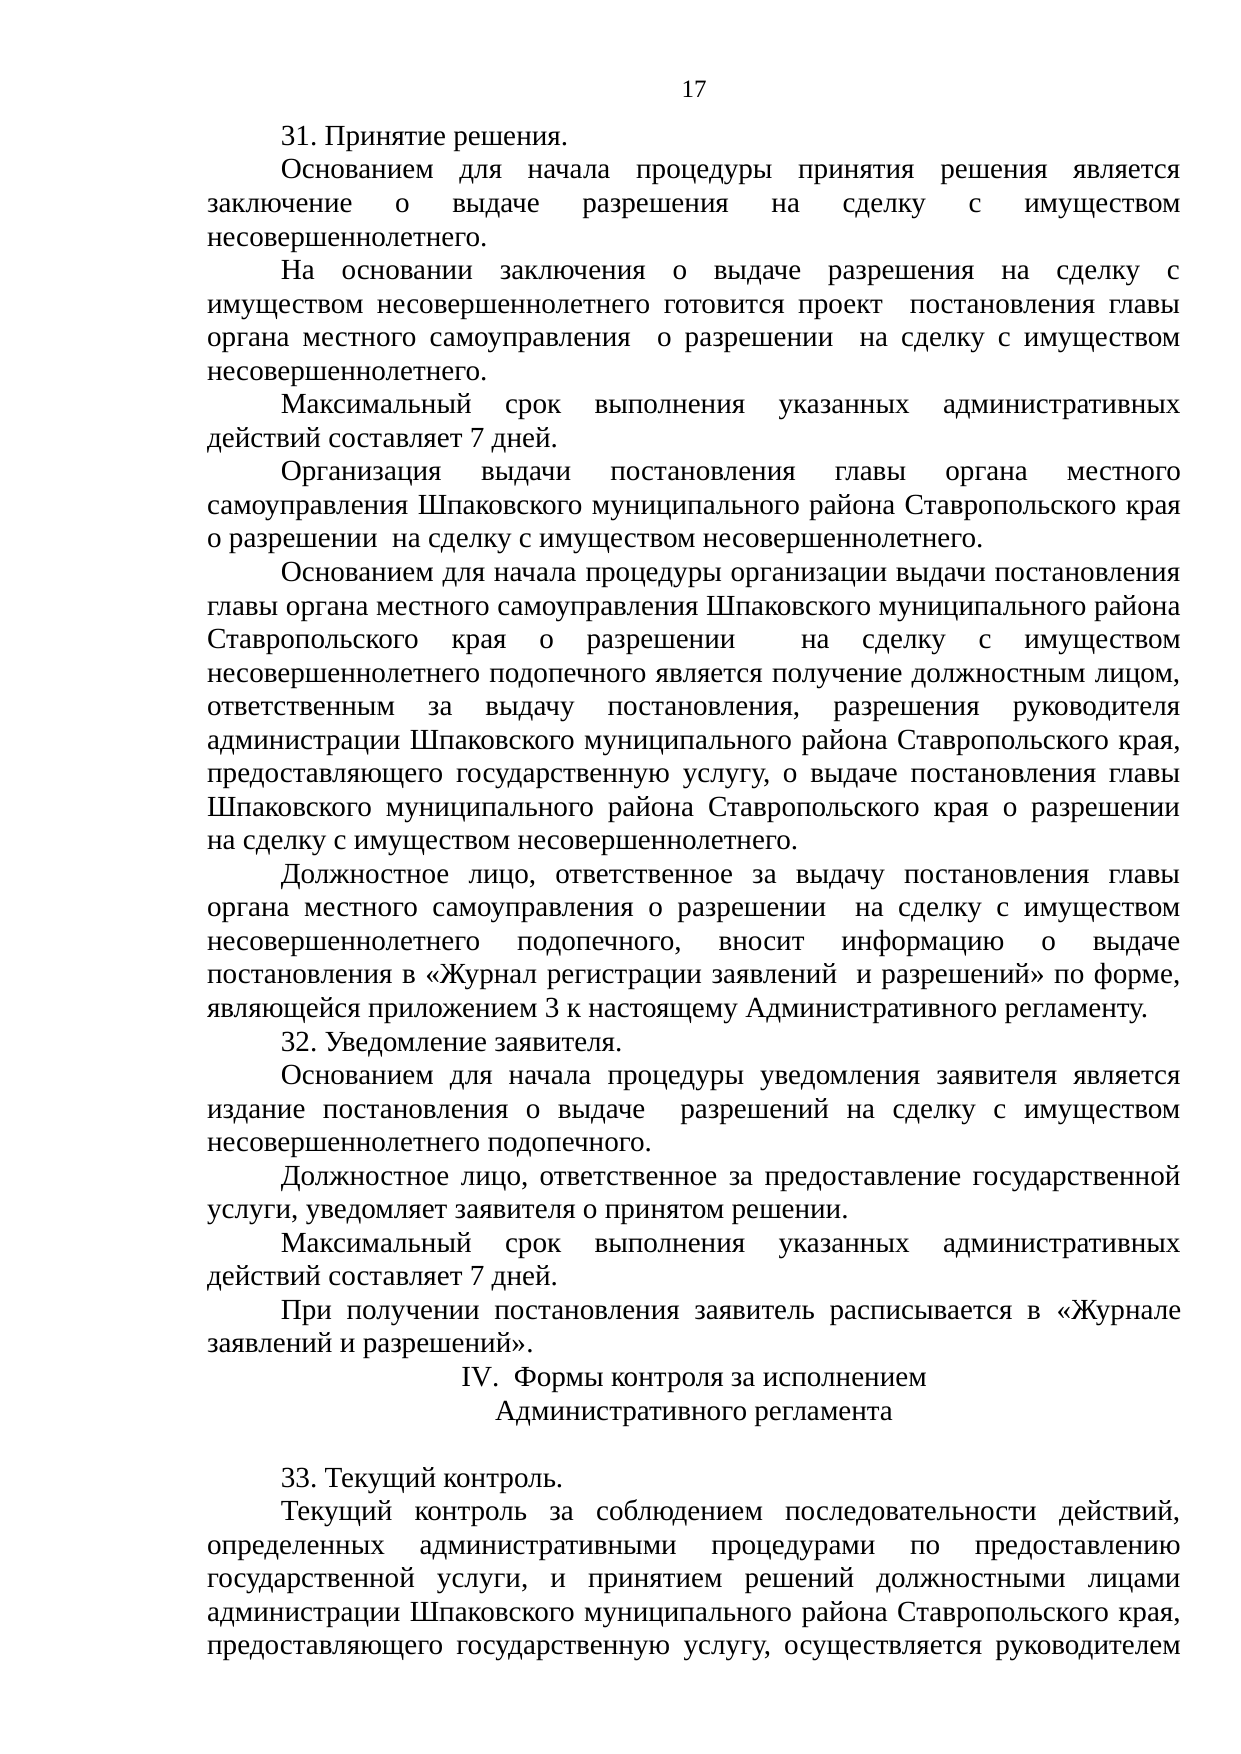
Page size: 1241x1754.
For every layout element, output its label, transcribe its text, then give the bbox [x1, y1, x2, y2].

text Должностное лицо, ответственное за предоставление государственной услуги, уведомляет заявителя о принятом решении. [207, 1158, 1181, 1225]
text Должностное лицо, ответственное за выдачу постановления главы органа местного самоуправления о разрешении на сделку с имуществом несовершеннолетнего подопечного, вносит информацию о выдаче постановления в «Журнал регистрации заявлений и разрешений» по форме, являющейся приложением 3 к настоящему Административного регламенту. [207, 856, 1181, 1024]
text Организация выдачи постановления главы органа местного самоуправления Шпаковского муниципального района Ставропольского края о разрешении на сделку с имуществом несовершеннолетнего. [207, 453, 1181, 554]
text IV. Формы контроля за исполнением [207, 1359, 1181, 1393]
text Основанием для начала процедуры уведомления заявителя является издание постановления о выдаче разрешений на сделку с имуществом несовершеннолетнего подопечного. [207, 1057, 1181, 1158]
text Максимальный срок выполнения указанных административных действий составляет 7 дней. [207, 1225, 1181, 1292]
text 33. Текущий контроль. [207, 1460, 1181, 1493]
text Основанием для начала процедуры принятия решения является заключение о выдаче разрешения на сделку с имуществом несовершеннолетнего. [207, 152, 1181, 252]
text 32. Уведомление заявителя. [207, 1024, 1181, 1057]
text При получении постановления заявитель расписывается в «Журнале заявлений и разрешений». [207, 1292, 1181, 1359]
text На основании заключения о выдаче разрешения на сделку с имуществом несовершеннолетнего готовится проект постановления главы органа местного самоуправления о разрешении на сделку с имуществом несовершеннолетнего. [207, 252, 1181, 386]
text Административного регламента [207, 1393, 1181, 1426]
text 31. Принятие решения. [207, 118, 1181, 152]
text Текущий контроль за соблюдением последовательности действий, определенных административными процедурами по предоставлению государственной услуги, и принятием решений должностными лицами администрации Шпаковского муниципального района Ставропольского края, предоставляющего государственную услугу, осуществляется руководителем [207, 1493, 1181, 1661]
text Основанием для начала процедуры организации выдачи постановления главы органа местного самоуправления Шпаковского муниципального района Ставропольского края о разрешении на сделку с имуществом несовершеннолетнего подопечного является получение должностным лицом, ответственным за выдачу постановления, разрешения руководителя администрации Шпаковского муниципального района Ставропольского края, предоставляющего государственную услугу, о выдаче постановления главы Шпаковского муниципального района Ставропольского края о разрешении на сделку с имуществом несовершеннолетнего. [207, 554, 1181, 856]
text Максимальный срок выполнения указанных административных действий составляет 7 дней. [207, 386, 1181, 453]
